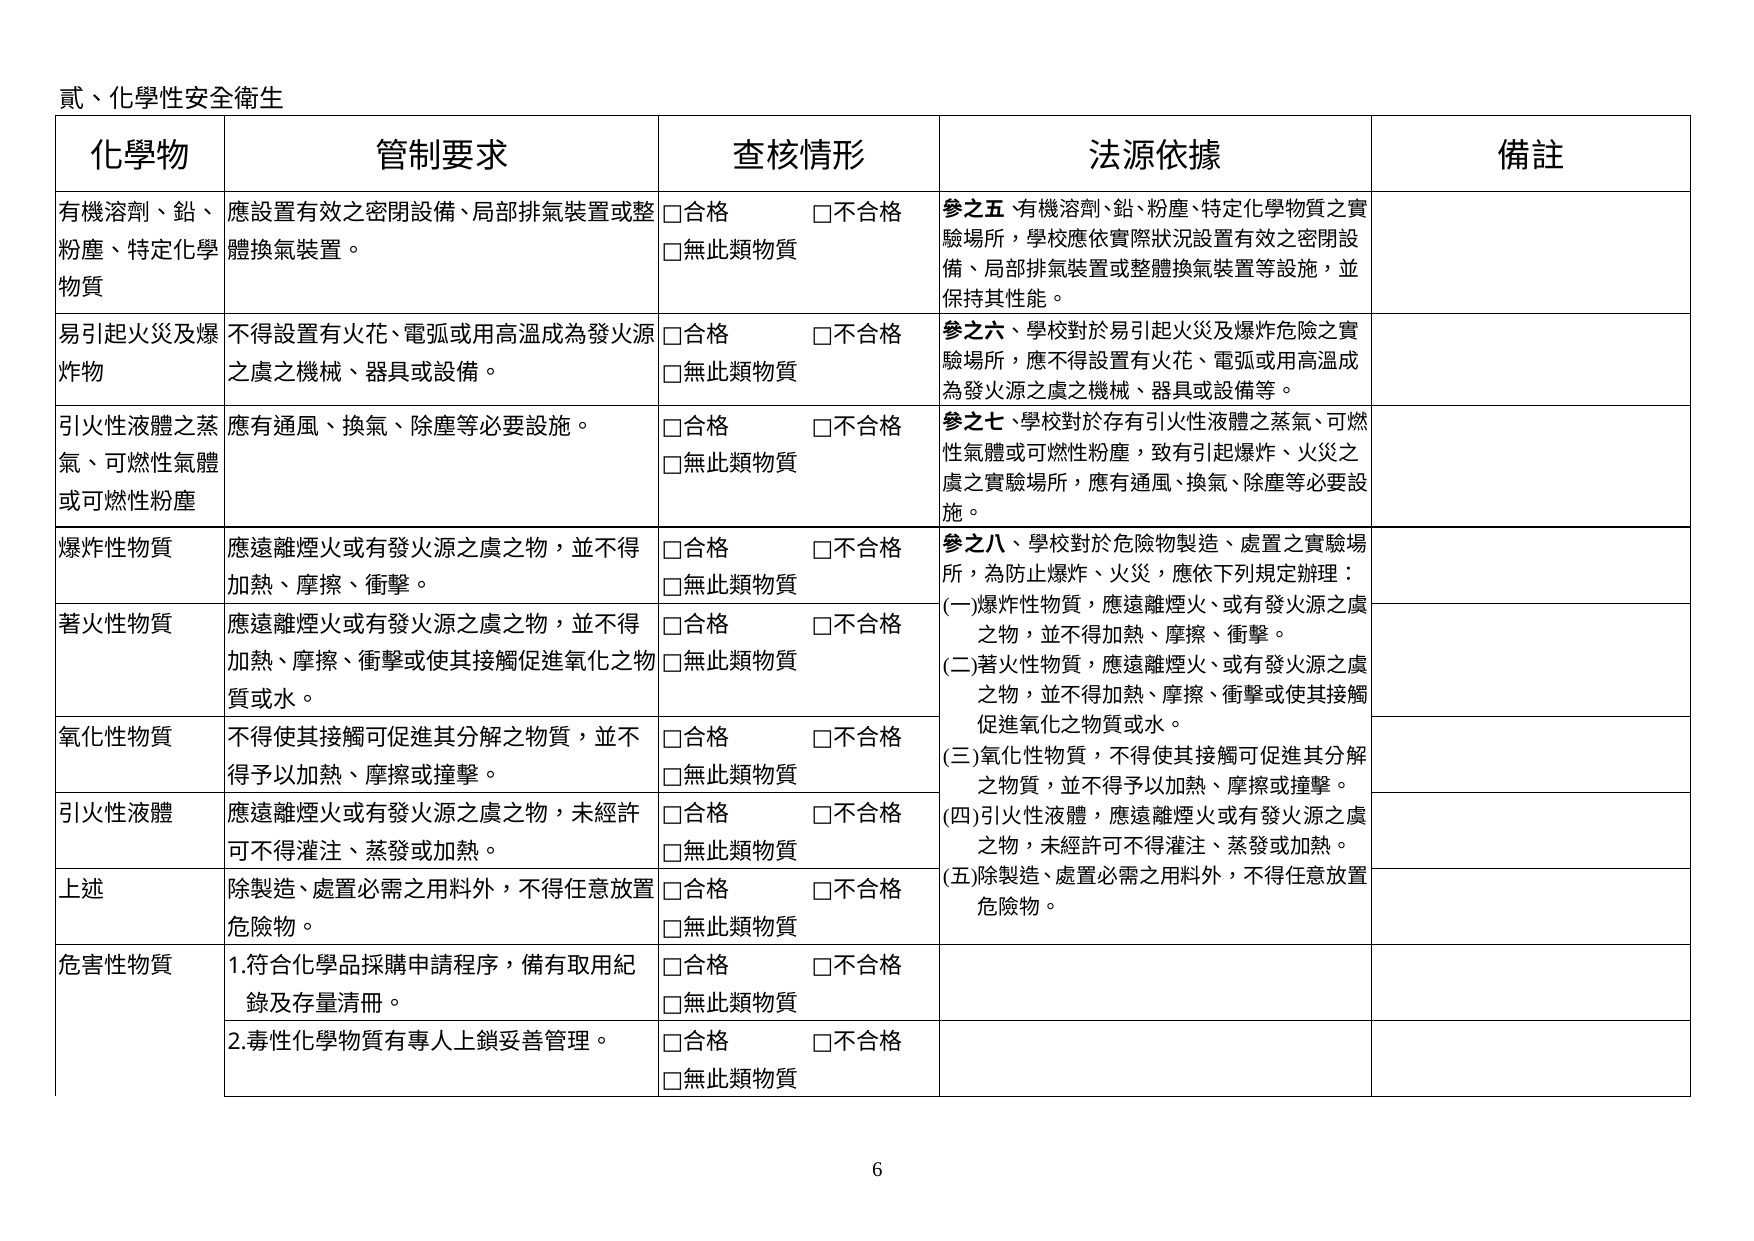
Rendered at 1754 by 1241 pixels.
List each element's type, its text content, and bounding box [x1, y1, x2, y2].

table_cell 爆炸性物質 [56, 528, 224, 602]
table_cell 參之六、學校對於易引起火災及爆炸危險之實驗場所，應不得設置有火花、電弧或用高溫成為發火源之虞之機械、器具或設備等。 [940, 314, 1371, 404]
table_cell □不合格 [809, 717, 939, 792]
table_cell □不合格 [809, 1021, 939, 1096]
table_cell 參之五、有機溶劑、鉛、粉塵、特定化學物質之實驗場所，學校應依實際狀況設置有效之密閉設備、局部排氣裝置或整體換氣裝置等設施，並保持其性能。 [940, 192, 1371, 313]
table_cell □不合格 [809, 869, 939, 944]
table_cell □合格 □無此類物質 [659, 945, 808, 1020]
table_cell [56, 1020, 224, 1096]
table_header 備註 [1372, 116, 1690, 191]
table_cell 1.符合化學品採購申請程序，備有取用紀錄及存量清冊。 [225, 945, 658, 1020]
table_cell 參之七、學校對於存有引火性液體之蒸氣、可燃性氣體或可燃性粉塵，致有引起爆炸、火災之虞之實驗場所，應有通風、換氣、除塵等必要設施。 [940, 406, 1371, 526]
table_cell [1372, 406, 1690, 526]
table_cell □合格 □無此類物質 [659, 604, 808, 716]
table_cell 除製造、處置必需之用料外，不得任意放置危險物。 [225, 869, 658, 944]
table_cell 應遠離煙火或有發火源之虞之物，並不得加熱、摩擦、衝擊或使其接觸促進氧化之物質或水。 [225, 604, 658, 716]
table_cell □不合格 [809, 604, 939, 716]
table_cell □不合格 [809, 406, 939, 526]
table_header 查核情形 [659, 116, 939, 191]
table_cell □合格 □無此類物質 [659, 1021, 808, 1096]
table_cell [1372, 1021, 1690, 1096]
table_cell [1372, 314, 1690, 404]
table_cell 不得使其接觸可促進其分解之物質，並不得予以加熱、摩擦或撞擊。 [225, 717, 658, 792]
table_cell □合格 □無此類物質 [659, 528, 808, 602]
table_cell 氧化性物質 [56, 717, 224, 792]
table_header 法源依據 [940, 116, 1371, 191]
table_header 化學物 [56, 116, 224, 191]
table_cell □不合格 [809, 945, 939, 1020]
table_cell [1372, 192, 1690, 313]
table_cell 2.毒性化學物質有專人上鎖妥善管理。 [225, 1021, 658, 1096]
table_cell □不合格 [809, 528, 939, 602]
table_cell 有機溶劑、鉛、粉塵、特定化學物質 [56, 192, 224, 313]
table_cell 引火性液體 [56, 793, 224, 868]
table_header 管制要求 [225, 116, 658, 191]
table_cell □不合格 [809, 192, 939, 313]
table_cell [1372, 604, 1690, 716]
table_cell □合格 □無此類物質 [659, 192, 808, 313]
table_cell 應遠離煙火或有發火源之虞之物，未經許可不得灌注、蒸發或加熱。 [225, 793, 658, 868]
table_cell □合格 □無此類物質 [659, 793, 808, 868]
table_cell □合格 □無此類物質 [659, 717, 808, 792]
table_cell [1372, 717, 1690, 792]
table_cell [1372, 869, 1690, 944]
table_cell □不合格 [809, 793, 939, 868]
table_cell [940, 1021, 1371, 1096]
table_cell [1372, 945, 1690, 1020]
table_cell [940, 945, 1371, 1020]
table_cell □合格 □無此類物質 [659, 314, 808, 404]
table_cell 應有通風、換氣、除塵等必要設施。 [225, 406, 658, 526]
table_cell □不合格 [809, 314, 939, 404]
table_cell [1372, 793, 1690, 868]
table_cell 上述 [56, 869, 224, 944]
text 貳、化學性安全衛生 [59, 77, 1695, 115]
table_cell □合格 □無此類物質 [659, 406, 808, 526]
table_cell 易引起火災及爆炸物 [56, 314, 224, 404]
table_cell 應設置有效之密閉設備、局部排氣裝置或整體換氣裝置。 [225, 192, 658, 313]
table_cell 著火性物質 [56, 604, 224, 716]
table_cell [1372, 528, 1690, 602]
table_cell 參之八、學校對於危險物製造、處置之實驗場所，為防止爆炸、火災，應依下列規定辦理： (一)爆炸性物質，應遠離煙火、或有發火源之虞之物，並不得加熱、摩擦、衝擊。 (二)著火性物質，應遠離煙火、或有發火源之虞之物，並不得加熱、摩擦、衝擊或使其接觸促進氧化之物質或水。 (三)氧化性物質，不得使其接觸可促進其分解之物質，並不得予以加熱、摩擦或撞擊。 (四)引火性液體，應遠離煙火或有發火源之虞之物，未經許可不得灌注、蒸發或加熱。 (五)除製造、處置必需之用料外，不得任意放置危險物。 [940, 528, 1371, 944]
table_cell 引火性液體之蒸氣、可燃性氣體或可燃性粉塵 [56, 406, 224, 526]
table_cell □合格 □無此類物質 [659, 869, 808, 944]
table_cell 危害性物質 [56, 945, 224, 1020]
table_cell 應遠離煙火或有發火源之虞之物，並不得加熱、摩擦、衝擊。 [225, 528, 658, 602]
table_cell 不得設置有火花、電弧或用高溫成為發火源之虞之機械、器具或設備。 [225, 314, 658, 404]
